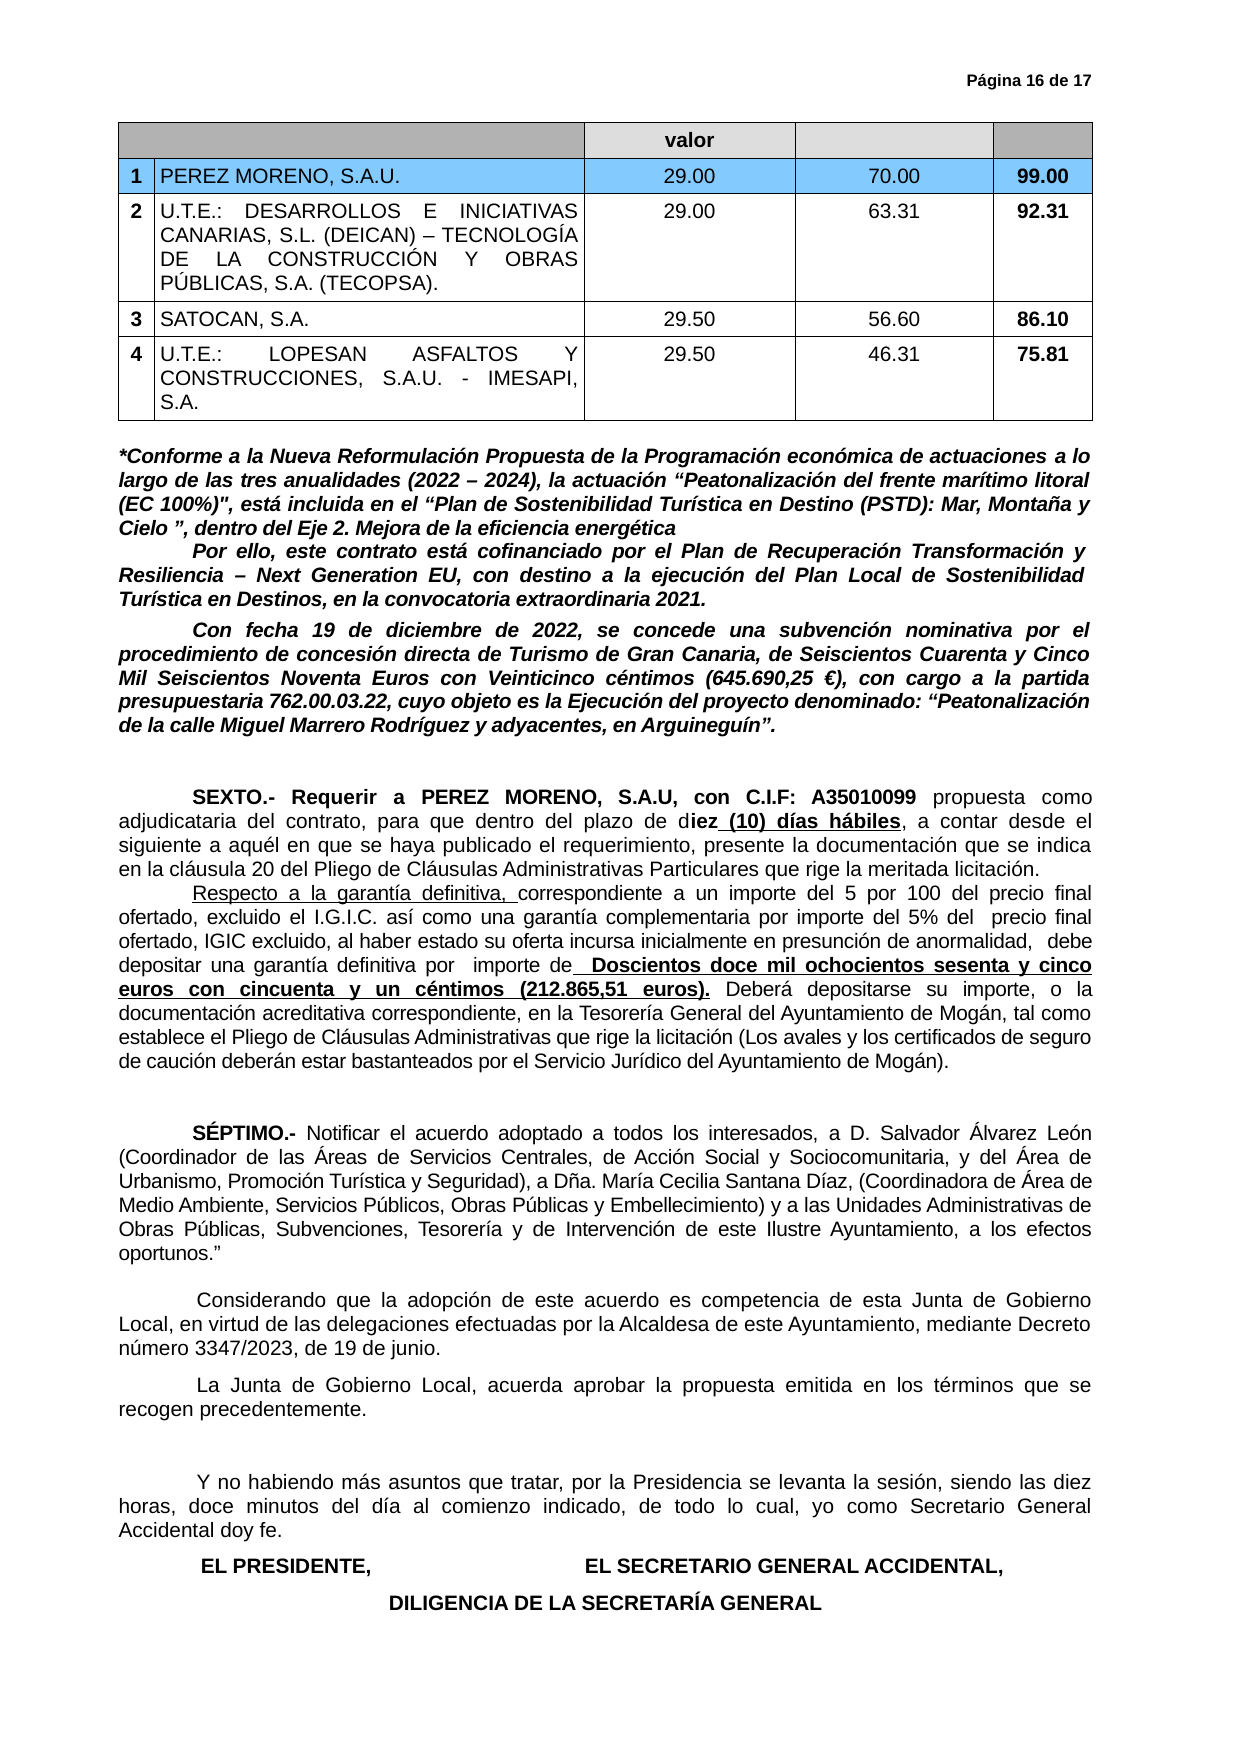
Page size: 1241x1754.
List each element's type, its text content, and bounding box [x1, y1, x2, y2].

table_cell 46,31 [796, 337, 993, 419]
text Y no habiendo más asuntos que tratar, por la Presidencia se levanta la sesión, siendo las diez horas, doce minutos del día al comienzo indicado, de todo lo cual, yo como Secretario General Accidental doy fe. [118, 1469, 1092, 1541]
text SÉPTIMO.- Notificar el acuerdo adoptado a todos los interesados, a D. Salvador Álvarez León (Coordinador de las Áreas de Servicios Centrales, de Acción Social y Sociocomunitaria, y del Área de Urbanismo, Promoción Turística y Seguridad), a Dña. María Cecilia Santana Díaz, (Coordinadora de Área de Medio Ambiente, Servicios Públicos, Obras Públicas y Embellecimiento) y a las Unidades Administrativas de Obras Públicas, Subvenciones, Tesorería y de Intervención de este Ilustre Ayuntamiento, a los efectos oportunos.” [118, 1121, 1092, 1264]
table_cell U.T.E.: DESARROLLOS E INICIATIVAS CANARIAS, S.L. (DEICAN) – TECNOLOGÍA DE LA CONSTRUCCIÓN Y OBRAS PÚBLICAS, S.A. (TECOPSA). [155, 194, 584, 301]
text Respecto a la garantía definitiva, correspondiente a un importe del 5 por 100 del precio final ofertado, excluido el I.G.I.C. así como una garantía complementaria por importe del 5% del precio final ofertado, IGIC excluido, al haber estado su oferta incursa inicialmente en presunción de anormalidad, debe depositar una garantía definitiva por importe de Doscientos doce mil ochocientos sesenta y cinco euros con cincuenta y un céntimos (212.865,51 euros). Deberá depositarse su importe, o la documentación acreditativa correspondiente, en la Tesorería General del Ayuntamiento de Mogán, tal como establece el Pliego de Cláusulas Administrativas que rige la licitación (Los avales y los certificados de seguro de caución deberán estar bastanteados por el Servicio Jurídico del Ayuntamiento de Mogán). [118, 881, 1092, 1073]
table_cell 29,50 [585, 337, 795, 419]
table_cell U.T.E.: LOPESAN ASFALTOS Y CONSTRUCCIONES, S.A.U. - IMESAPI, S.A. [155, 337, 584, 419]
table_cell 99,00 [994, 159, 1092, 193]
table_cell valor [585, 123, 795, 158]
text Por ello, este contrato está cofinanciado por el Plan de Recuperación Transformación y Resiliencia – Next Generation EU, con destino a la ejecución del Plan Local de Sostenibilidad Turística en Destinos, en la convocatoria extraordinaria 2021. [118, 539, 1088, 611]
text SEXTO.- Requerir a PEREZ MORENO, S.A.U, con C.I.F: A35010099 propuesta como adjudicataria del contrato, para que dentro del plazo de diez (10) días hábiles, a contar desde el siguiente a aquél en que se haya publicado el requerimiento, presente la documentación que se indica en la cláusula 20 del Pliego de Cláusulas Administrativas Particulares que rige la meritada licitación. [118, 785, 1092, 881]
table_cell 92,31 [994, 194, 1092, 301]
text DILIGENCIA DE LA SECRETARÍA GENERAL [118, 1590, 1092, 1614]
table_cell PEREZ MORENO, S.A.U. [155, 159, 584, 193]
table_cell 75,81 [994, 337, 1092, 419]
table_cell [796, 123, 993, 158]
table_cell 29,00 [585, 194, 795, 301]
table_cell 86,10 [994, 302, 1092, 336]
table_cell 29,50 [585, 302, 795, 336]
text *Conforme a la Nueva Reformulación Propuesta de la Programación económica de actuaciones a lo largo de las tres anualidades (2022 – 2024), la actuación “Peatonalización del frente marítimo litoral (EC 100%)", está incluida en el “Plan de Sostenibilidad Turística en Destino (PSTD): Mar, Montaña y Cielo ”, dentro del Eje 2. Mejora de la eficiencia energética [118, 443, 1092, 539]
text EL PRESIDENTE, EL SECRETARIO GENERAL ACCIDENTAL, [118, 1554, 1092, 1578]
table_cell SATOCAN, S.A. [155, 302, 584, 336]
table_cell 56,60 [796, 302, 993, 336]
text La Junta de Gobierno Local, acuerda aprobar la propuesta emitida en los términos que se recogen precedentemente. [118, 1373, 1092, 1421]
table_cell 29,00 [585, 159, 795, 193]
text Con fecha 19 de diciembre de 2022, se concede una subvención nominativa por el procedimiento de concesión directa de Turismo de Gran Canaria, de Seiscientos Cuarenta y Cinco Mil Seiscientos Noventa Euros con Veinticinco céntimos (645.690,25 €), con cargo a la partida presupuestaria 762.00.03.22, cuyo objeto es la Ejecución del proyecto denominado: “Peatonalización de la calle Miguel Marrero Rodríguez y adyacentes, en Arguineguín”. [118, 617, 1092, 737]
table_cell 2 [119, 194, 154, 301]
text Considerando que la adopción de este acuerdo es competencia de esta Junta de Gobierno Local, en virtud de las delegaciones efectuadas por la Alcaldesa de este Ayuntamiento, mediante Decreto número 3347/2023, de 19 de junio. [118, 1288, 1092, 1360]
table_cell 70,00 [796, 159, 993, 193]
table_cell 4 [119, 337, 154, 419]
table_cell 1 [119, 159, 154, 193]
table_cell 63,31 [796, 194, 993, 301]
table_cell 3 [119, 302, 154, 336]
